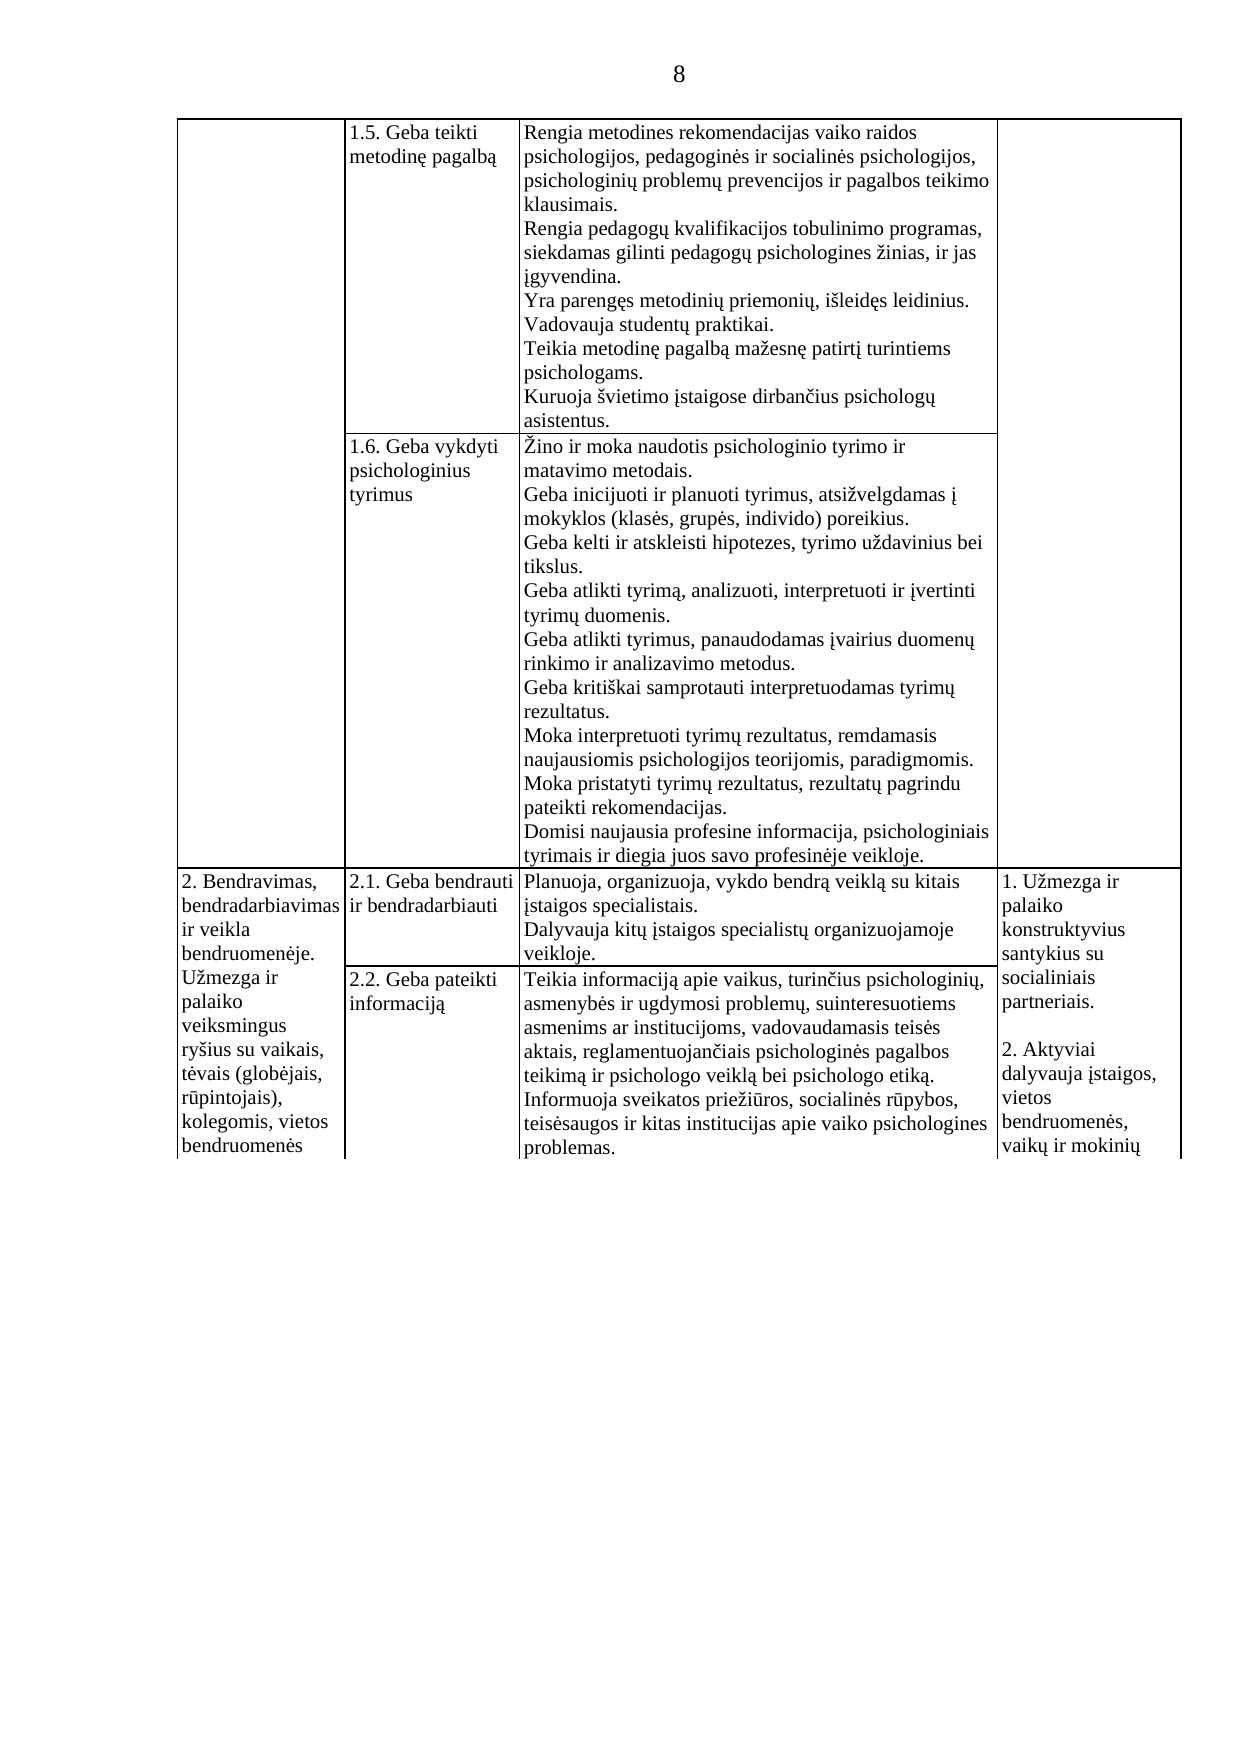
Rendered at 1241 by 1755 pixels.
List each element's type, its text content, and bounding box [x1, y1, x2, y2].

table_cell 2.2. Geba pateikti informaciją [346, 967, 519, 1159]
table_cell 2.1. Geba bendrauti ir bendradarbiauti [346, 869, 519, 965]
table_cell 1. Užmezga ir palaiko konstruktyvius santykius su socialiniais partneriais. 2. Aktyviai dalyvauja įstaigos, vietos bendruomenės, vaikų ir mokinių organizacijų veikloje. 3. Dalyvauja vertinant ir nustatant kitų psichologų, pretenduojančių įgyti I, II ar III kvalifikacines kategorijas, profesinę kompetenciją. 4. Vadovauja psichologų asociacijai. 5. Vadovauja metodinei grupei. 6. Kita. [998, 869, 1180, 1159]
table_cell 1.6. Geba vykdyti psichologinius tyrimus [346, 434, 519, 867]
table_cell [178, 120, 344, 867]
table_cell 1.5. Geba teikti metodinę pagalbą [346, 120, 519, 432]
table_cell 2. Bendravimas, bendradarbiavimas ir veikla bendruomenėje. Užmezga ir palaiko veiksmingus ryšius su vaikais, tėvais (globėjais, rūpintojais), kolegomis, vietos bendruomenės [178, 869, 344, 1159]
table_cell [998, 120, 1180, 867]
